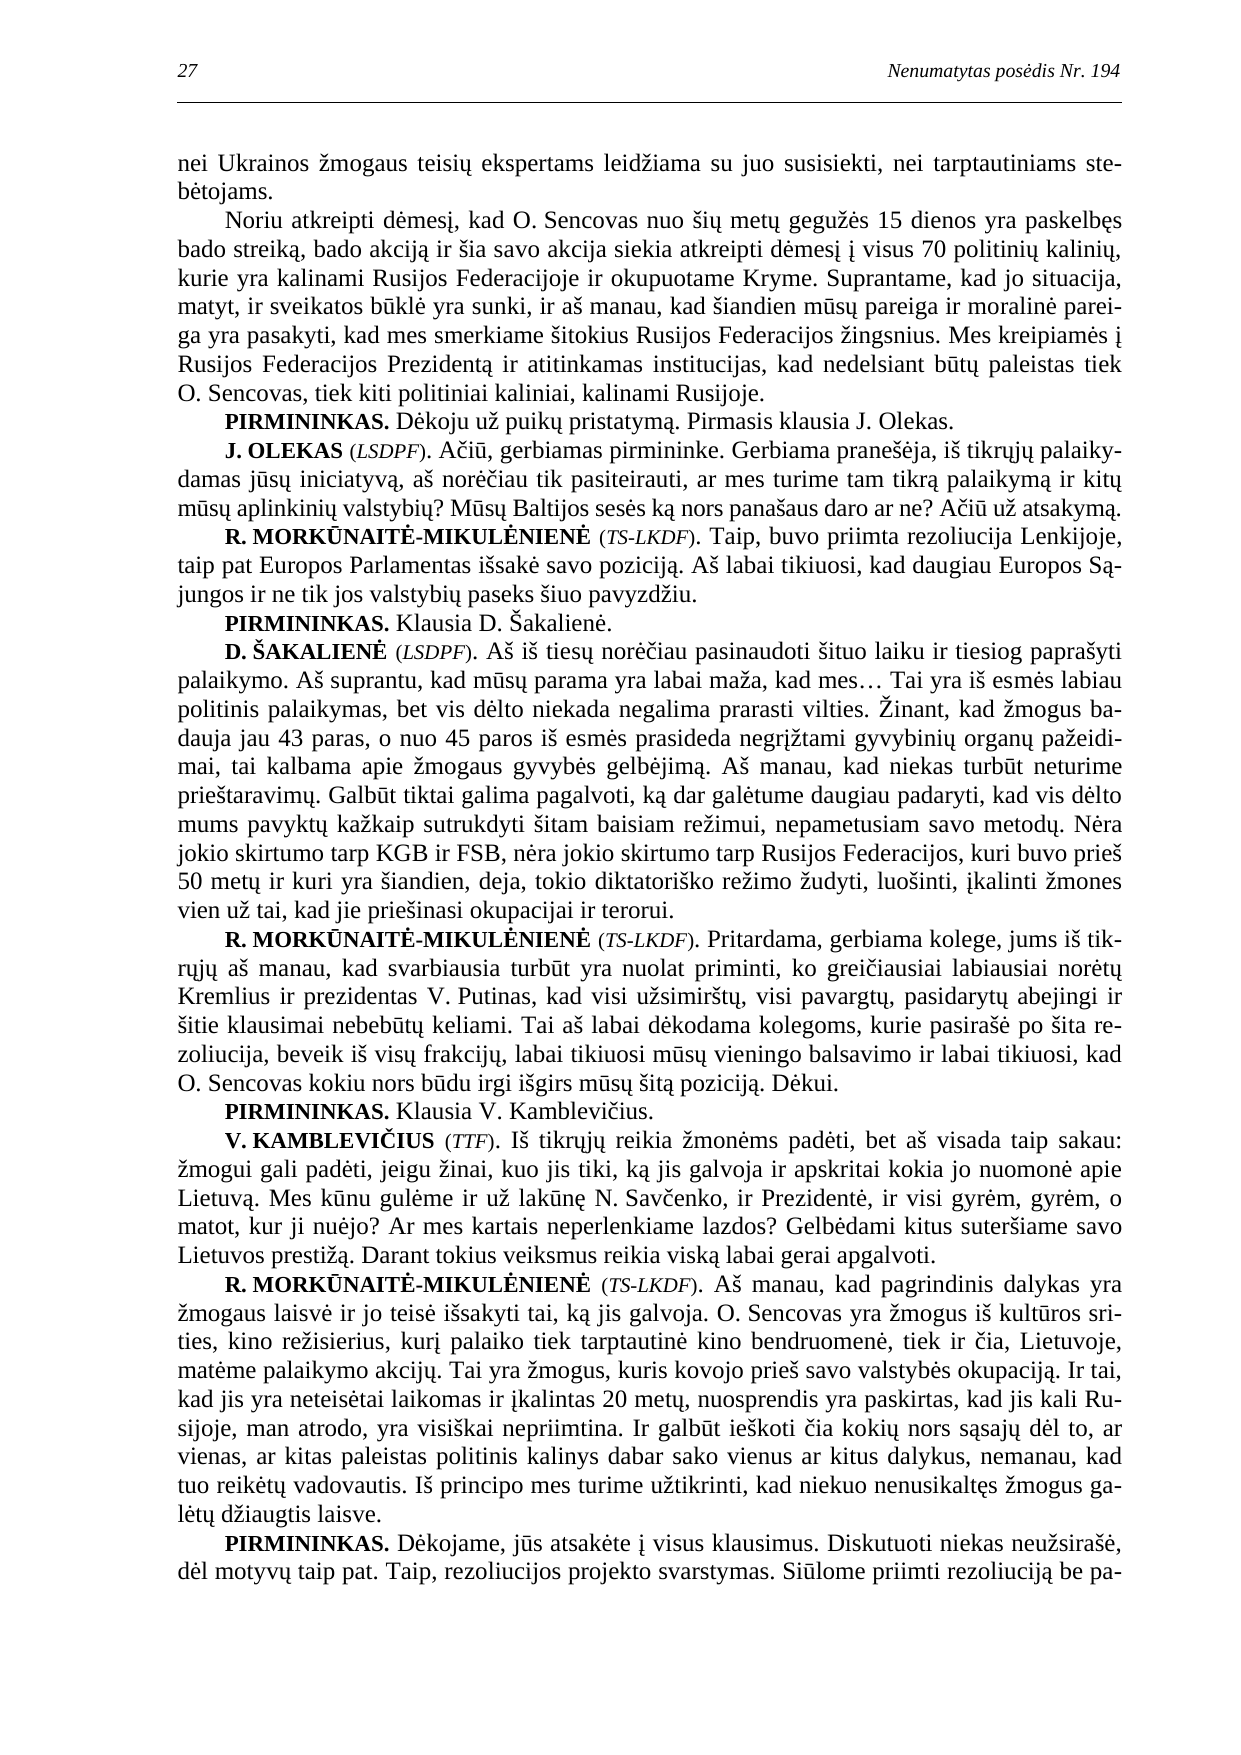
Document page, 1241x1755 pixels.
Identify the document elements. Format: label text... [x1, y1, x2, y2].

text PIRMININKAS. Dė­ko­ja­me, jūs at­sa­kė­te į vi­sus klau­si­mus. Dis­ku­tuo­ti nie­kas ne­už­si­ra­šė, dėl mo­ty­vų taip pat. Taip, re­zo­liu­ci­jos pro­jek­to svars­ty­mas. Siū­lo­me pri­im­ti re­zo­liu­ci­ją be pa­ [177, 1528, 1122, 1585]
text J. OLEKAS (LSDPF). Ačiū, ger­bia­mas pir­mi­nin­ke. Ger­bia­ma pra­ne­šė­ja, iš tik­rų­jų pa­lai­ky­da­mas jū­sų ini­cia­ty­vą, aš no­rė­čiau tik pa­si­tei­rau­ti, ar mes tu­ri­me tam tik­rą pa­lai­ky­mą ir ki­tų mū­sų ap­lin­ki­nių vals­ty­bių? Mū­sų Bal­ti­jos se­sės ką nors pa­na­šaus da­ro ar ne? Ačiū už at­sa­ky­mą. [177, 435, 1122, 521]
text nei Uk­rai­nos žmo­gaus tei­sių eks­per­tams lei­džia­ma su juo su­si­siek­ti, nei tarp­tau­ti­niams ste­bėto­jams. [177, 148, 1122, 205]
text V. KAMBLEVIČIUS (TTF). Iš tik­rų­jų rei­kia žmo­nėms pa­dė­ti, bet aš vi­sa­da taip sa­kau: žmo­gui ga­li pa­dė­ti, jei­gu ži­nai, kuo jis ti­ki, ką jis gal­vo­ja ir ap­skri­tai ko­kia jo nuo­mo­nė apie Lie­tu­vą. Mes kū­nu gu­lė­me ir už la­kū­nę N. Sav­čen­ko, ir Pre­zi­den­tė, ir vi­si gy­rėm, gy­rėm, o ma­tot, kur ji nu­ė­jo? Ar mes kar­tais ne­per­len­kia­me laz­dos? Gel­bė­da­mi ki­tus su­ter­šia­me sa­vo Lie­tu­vos pres­ti­žą. Da­rant to­kius veiks­mus rei­kia vis­ką la­bai ge­rai ap­gal­vo­ti. [177, 1125, 1122, 1269]
text R. MORKŪNAITĖ-MIKULĖNIENĖ (TS-LKDF). Taip, bu­vo pri­im­ta re­zo­liu­ci­ja Len­ki­jo­je, taip pat Eu­ro­pos Par­la­men­tas iš­sa­kė sa­vo po­zi­ci­ją. Aš la­bai ti­kiuo­si, kad dau­giau Eu­ro­pos Są­jun­gos ir ne tik jos vals­ty­bių pa­seks šiuo pa­vyz­džiu. [177, 521, 1122, 608]
text D. ŠAKALIENĖ (LSDPF). Aš iš tie­sų no­rė­čiau pa­si­nau­do­ti ši­tuo lai­ku ir tie­siog pa­pra­šy­ti pa­lai­ky­mo. Aš su­pran­tu, kad mū­sų pa­ra­ma yra la­bai ma­ža, kad mes… Tai yra iš es­mės la­biau po­li­ti­nis pa­lai­ky­mas, bet vis dėl­to nie­ka­da ne­ga­li­ma pra­ras­ti vil­ties. Ži­nant, kad žmo­gus ba­dau­ja jau 43 pa­ras, o nuo 45 pa­ros iš es­mės pra­si­de­da ne­grįž­ta­mi gy­vy­bi­nių or­ga­nų pa­žei­di­mai, tai kal­ba­ma apie žmo­gaus gy­vy­bės gel­bė­ji­mą. Aš ma­nau, kad nie­kas tur­būt ne­tu­ri­me prieš­ta­ra­vi­mų. Gal­būt tik­tai ga­li­ma pa­gal­vo­ti, ką dar ga­lė­tu­me dau­giau pa­da­ry­ti, kad vis dėl­to mums pa­vyk­tų kaž­kaip su­truk­dy­ti ši­tam bai­siam re­ži­mui, ne­pa­me­tu­siam sa­vo me­to­dų. Nė­ra jo­kio skir­tu­mo tarp KGB ir FSB, nė­ra jo­kio skir­tu­mo tarp Ru­si­jos Fe­de­ra­ci­jos, ku­ri bu­vo prieš 50 me­tų ir ku­ri yra šian­dien, de­ja, to­kio dik­ta­to­riš­ko re­ži­mo žu­dy­ti, luo­šin­ti, įka­lin­ti žmo­nes vien už tai, kad jie prie­ši­na­si oku­pa­ci­jai ir te­ro­rui. [177, 636, 1122, 924]
text PIRMININKAS. Klau­sia D. Ša­ka­lie­nė. [177, 608, 1122, 636]
text No­riu at­kreip­ti dė­me­sį, kad O. Sen­co­vas nuo šių me­tų ge­gu­žės 15 die­nos yra pa­skel­bęs ba­do strei­ką, ba­do ak­ci­ją ir šia sa­vo ak­ci­ja sie­kia at­kreip­ti dė­me­sį į vi­sus 70 po­li­ti­nių ka­li­nių, ku­rie yra ka­li­na­mi Ru­si­jos Fe­de­ra­ci­jo­je ir oku­puo­ta­me Kry­me. Su­pran­ta­me, kad jo si­tu­a­ci­ja, ma­tyt, ir svei­ka­tos būk­lė yra sun­ki, ir aš ma­nau, kad šian­dien mū­sų pa­rei­ga ir mo­ra­li­nė pa­rei­ga yra pa­sa­ky­ti, kad mes smer­kia­me ši­to­kius Ru­si­jos Fe­de­ra­ci­jos žings­nius. Mes krei­pia­mės į Ru­si­jos Fe­de­ra­ci­jos Pre­zi­den­tą ir ati­tin­ka­mas ins­ti­tu­ci­jas, kad ne­del­siant bū­tų pa­leis­tas tiek O. Sen­co­vas, tiek ki­ti po­li­ti­niai ka­li­niai, ka­li­na­mi Ru­si­jo­je. [177, 205, 1122, 406]
text PIRMININKAS. Dė­ko­ju už pui­kų pri­sta­ty­mą. Pir­ma­sis klau­sia J. Ole­kas. [177, 406, 1122, 435]
text PIRMININKAS. Klau­sia V. Kam­ble­vi­čius. [177, 1096, 1122, 1125]
text R. MORKŪNAITĖ-MIKULĖNIENĖ (TS-LKDF). Pri­tar­da­ma, ger­bia­ma ko­le­ge, jums iš tik­rų­jų aš ma­nau, kad svar­biau­sia tur­būt yra nuo­lat pri­min­ti, ko grei­čiau­siai la­biau­siai no­rė­tų Krem­lius ir pre­zi­den­tas V. Pu­ti­nas, kad vi­si už­si­mirš­tų, vi­si pa­varg­tų, pa­si­da­ry­tų abe­jin­gi ir ši­tie klau­si­mai ne­be­bū­tų ke­lia­mi. Tai aš la­bai dė­ko­da­ma ko­le­goms, ku­rie pa­si­ra­šė po ši­ta re­zo­liu­ci­ja, be­veik iš vi­sų frak­ci­jų, la­bai ti­kiuo­si mū­sų vie­nin­go bal­sa­vi­mo ir la­bai ti­kiuo­si, kad O. Sen­co­vas ko­kiu nors bū­du ir­gi iš­girs mū­sų ši­tą po­zi­ci­ją. Dė­kui. [177, 924, 1122, 1096]
text R. MORKŪNAITĖ-MIKULĖNIENĖ (TS-LKDF). Aš ma­nau, kad pa­grin­di­nis da­ly­kas yra žmo­gaus lais­vė ir jo tei­sė iš­sa­ky­ti tai, ką jis gal­vo­ja. O. Sen­co­vas yra žmo­gus iš kul­tū­ros sri­ties, ki­no re­ži­sie­rius, ku­rį pa­lai­ko tiek tarp­tau­ti­nė ki­no ben­druo­me­nė, tiek ir čia, Lie­tu­vo­je, ma­tė­me pa­lai­ky­mo ak­ci­jų. Tai yra žmo­gus, ku­ris ko­vo­jo prieš sa­vo vals­ty­bės oku­pa­ci­ją. Ir tai, kad jis yra ne­tei­sė­tai lai­ko­mas ir įka­lin­tas 20 me­tų, nuosp­ren­dis yra pa­skir­tas, kad jis ka­li Ru­si­jo­je, man at­ro­do, yra vi­siš­kai ne­pri­im­ti­na. Ir gal­būt ieš­ko­ti čia ko­kių nors są­sa­jų dėl to, ar vie­nas, ar ki­tas pa­leis­tas po­li­ti­nis ka­li­nys da­bar sa­ko vie­nus ar ki­tus da­ly­kus, ne­ma­nau, kad tuo rei­kė­tų va­do­vau­tis. Iš prin­ci­po mes tu­ri­me už­tik­rin­ti, kad nie­kuo ne­nu­si­kal­tęs žmo­gus ga­lė­tų džiaug­tis lais­ve. [177, 1269, 1122, 1528]
